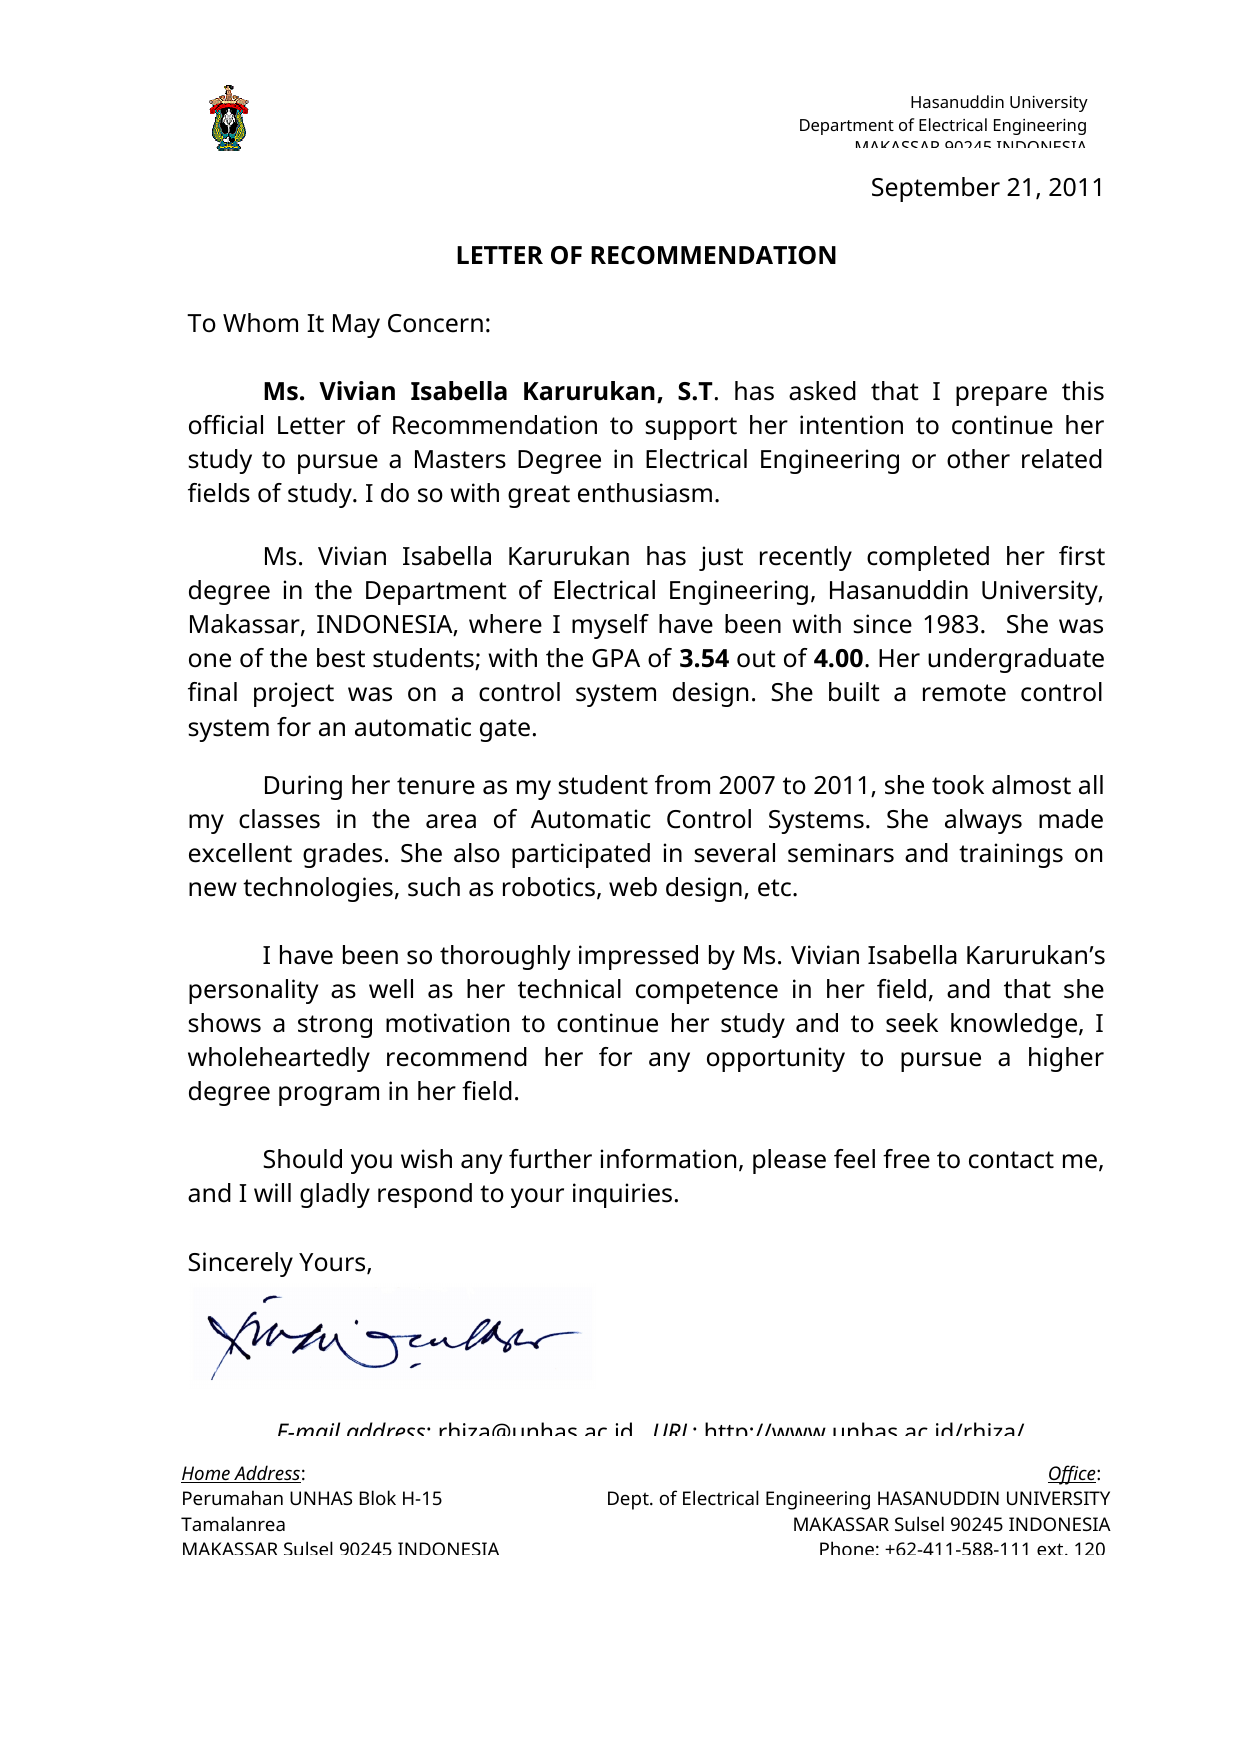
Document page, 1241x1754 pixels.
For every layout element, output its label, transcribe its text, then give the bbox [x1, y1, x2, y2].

text Ms. Vivian Isabella Karurukan has just recently completed her first degree in the Department of Electrical Engineering, Hasanuddin University, Makassar, INDONESIA, where I myself have been with since 1983. She was one of the best students; with the GPA of 3.54 out of 4.00. Her undergraduate final project was on a control system design. She built a remote control system for an automatic gate. [187, 539, 1106, 743]
picture [204, 84, 253, 155]
text During her tenure as my student from 2007 to 2011, she took almost all my classes in the area of Automatic Control Systems. She always made excellent grades. She also participated in several seminars and trainings on new technologies, such as robotics, web design, etc. [187, 767, 1106, 903]
text I have been so thoroughly impressed by Ms. Vivian Isabella Karurukan’s personality as well as her technical competence in her field, and that she shows a strong motivation to continue her study and to seek knowledge, I wholeheartedly recommend her for any opportunity to pursue a higher degree program in her field. [187, 938, 1106, 1108]
text Ms. Vivian Isabella Karurukan, S.T. has asked that I prepare this official Letter of Recommendation to support her intention to continue her study to pursue a Masters Degree in Electrical Engineering or other related fields of study. I do so with great enthusiasm. [187, 374, 1106, 510]
picture [188, 1283, 596, 1389]
text To Whom It May Concern: [187, 306, 1106, 340]
text Sincerely Yours, [187, 1244, 1106, 1278]
subtitle LETTER OF RECOMMENDATION [187, 238, 1106, 272]
text Should you wish any further information, please feel free to contact me, and I will gladly respond to your inquiries. [187, 1142, 1106, 1210]
text September 21, 2011 [187, 169, 1106, 203]
